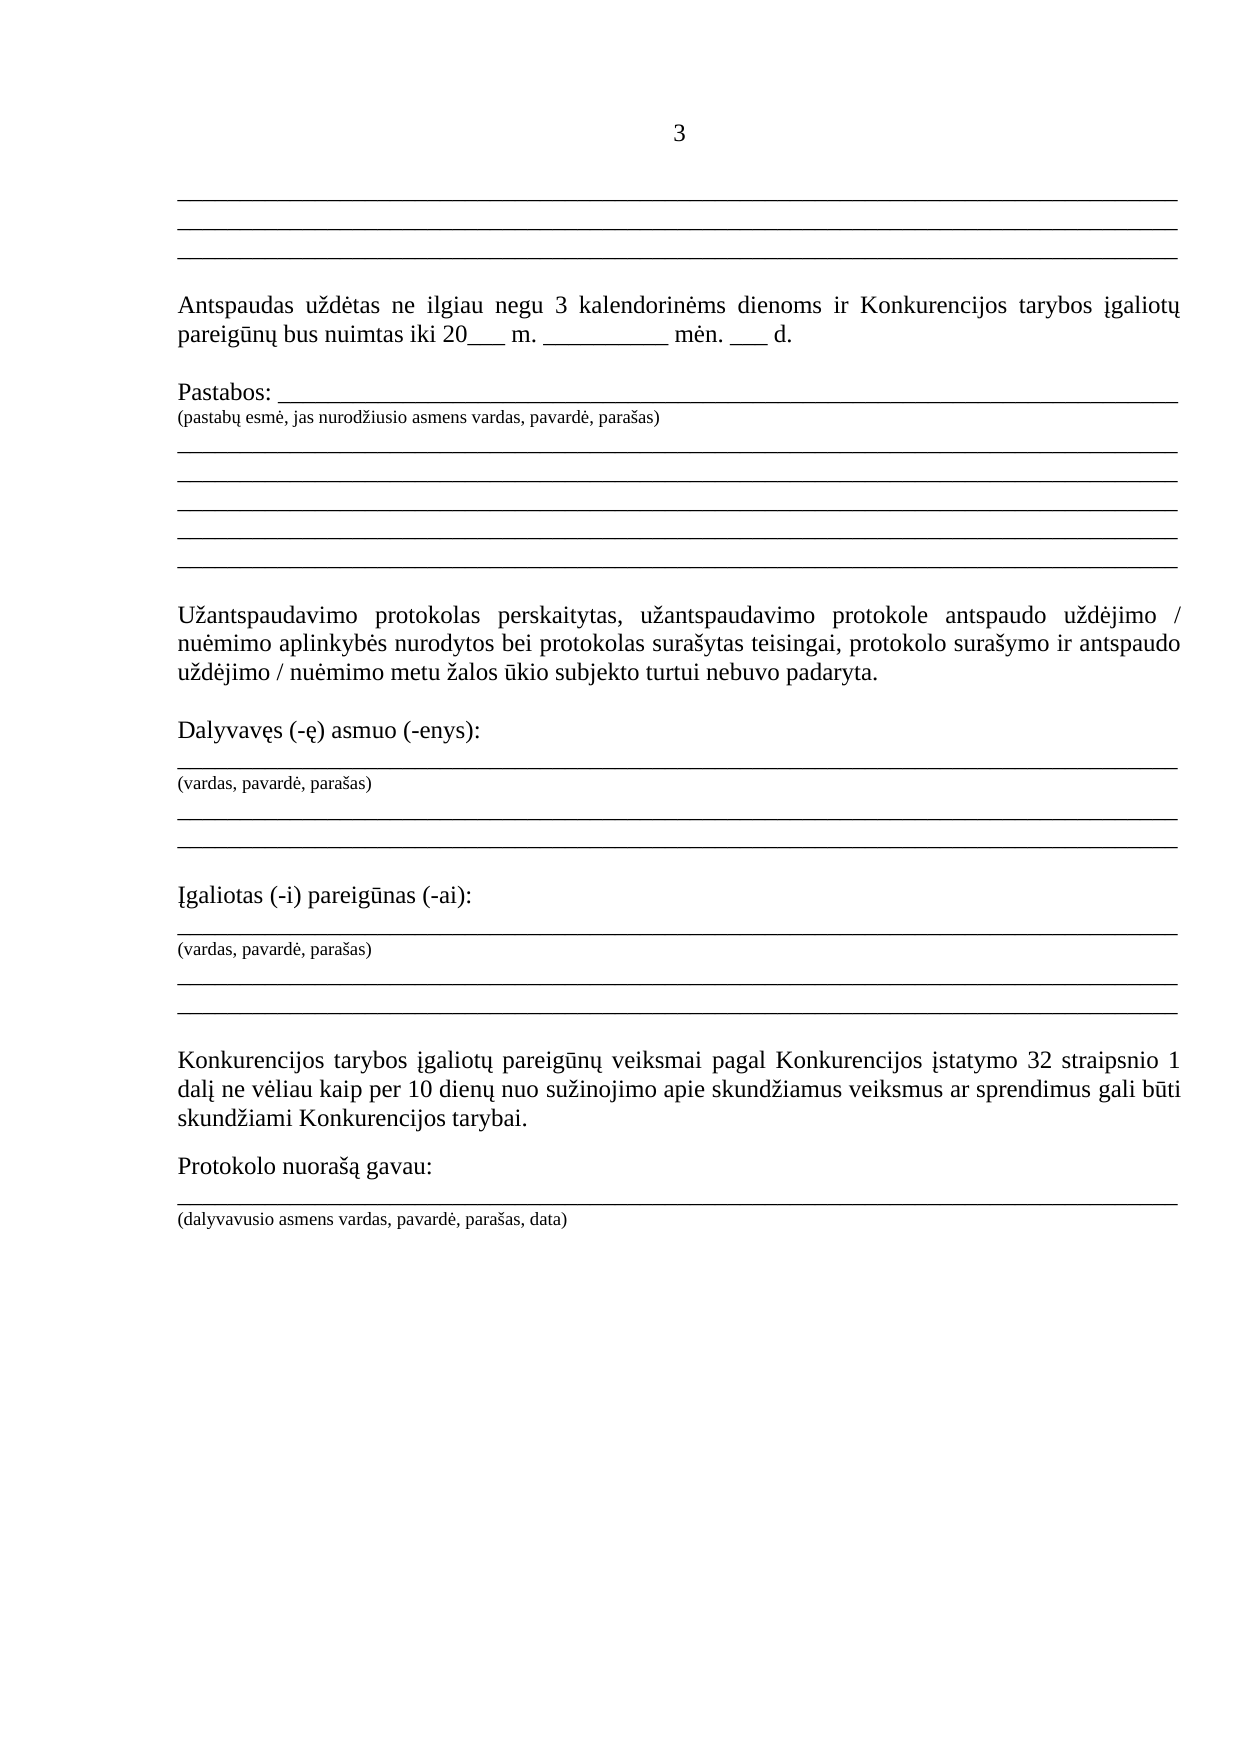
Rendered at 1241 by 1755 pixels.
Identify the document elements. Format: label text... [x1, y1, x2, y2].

text ________________________________________________________________________________ [177, 909, 1181, 937]
text Pastabos: ________________________________________________________________________ [177, 377, 1181, 406]
text Dalyvavęs (-ę) asmuo (-enys): [177, 715, 1181, 743]
text ________________________________________________________________________________ [177, 427, 1181, 456]
text (dalyvavusio asmens vardas, pavardė, parašas, data) [177, 1208, 1181, 1230]
text Įgaliotas (-i) pareigūnas (-ai): [177, 880, 1181, 909]
text ________________________________________________________________________________ [177, 822, 1181, 851]
text ________________________________________________________________________________ [177, 176, 1181, 204]
text ________________________________________________________________________________ [177, 794, 1181, 822]
text ________________________________________________________________________________ [177, 1179, 1181, 1208]
text ________________________________________________________________________________ [177, 959, 1181, 988]
text ________________________________________________________________________________ [177, 542, 1181, 571]
text (vardas, pavardė, parašas) [177, 772, 1181, 794]
text ________________________________________________________________________________ [177, 988, 1181, 1017]
text ________________________________________________________________________________ [177, 485, 1181, 513]
text Konkurencijos tarybos įgaliotų pareigūnų veiksmai pagal Konkurencijos įstatymo 32 straipsnio 1 dalį ne vėliau kaip per 10 dienų nuo sužinojimo apie skundžiamus veiksmus ar sprendimus gali būti skundžiami Konkurencijos tarybai. [177, 1045, 1181, 1132]
text Užantspaudavimo protokolas perskaitytas, užantspaudavimo protokole antspaudo uždėjimo / nuėmimo aplinkybės nurodytos bei protokolas surašytas teisingai, protokolo surašymo ir antspaudo uždėjimo / nuėmimo metu žalos ūkio subjekto turtui nebuvo padaryta. [177, 600, 1181, 686]
text Protokolo nuorašą gavau: [177, 1151, 1181, 1179]
text (vardas, pavardė, parašas) [177, 937, 1181, 959]
text ________________________________________________________________________________ [177, 743, 1181, 772]
text ________________________________________________________________________________ [177, 204, 1181, 233]
text (pastabų esmė, jas nurodžiusio asmens vardas, pavardė, parašas) [177, 406, 1181, 427]
text ________________________________________________________________________________ [177, 513, 1181, 542]
text Antspaudas uždėtas ne ilgiau negu 3 kalendorinėms dienoms ir Konkurencijos tarybos įgaliotų pareigūnų bus nuimtas iki 20___ m. __________ mėn. ___ d. [177, 291, 1181, 348]
text ________________________________________________________________________________ [177, 456, 1181, 485]
text ________________________________________________________________________________ [177, 233, 1181, 262]
